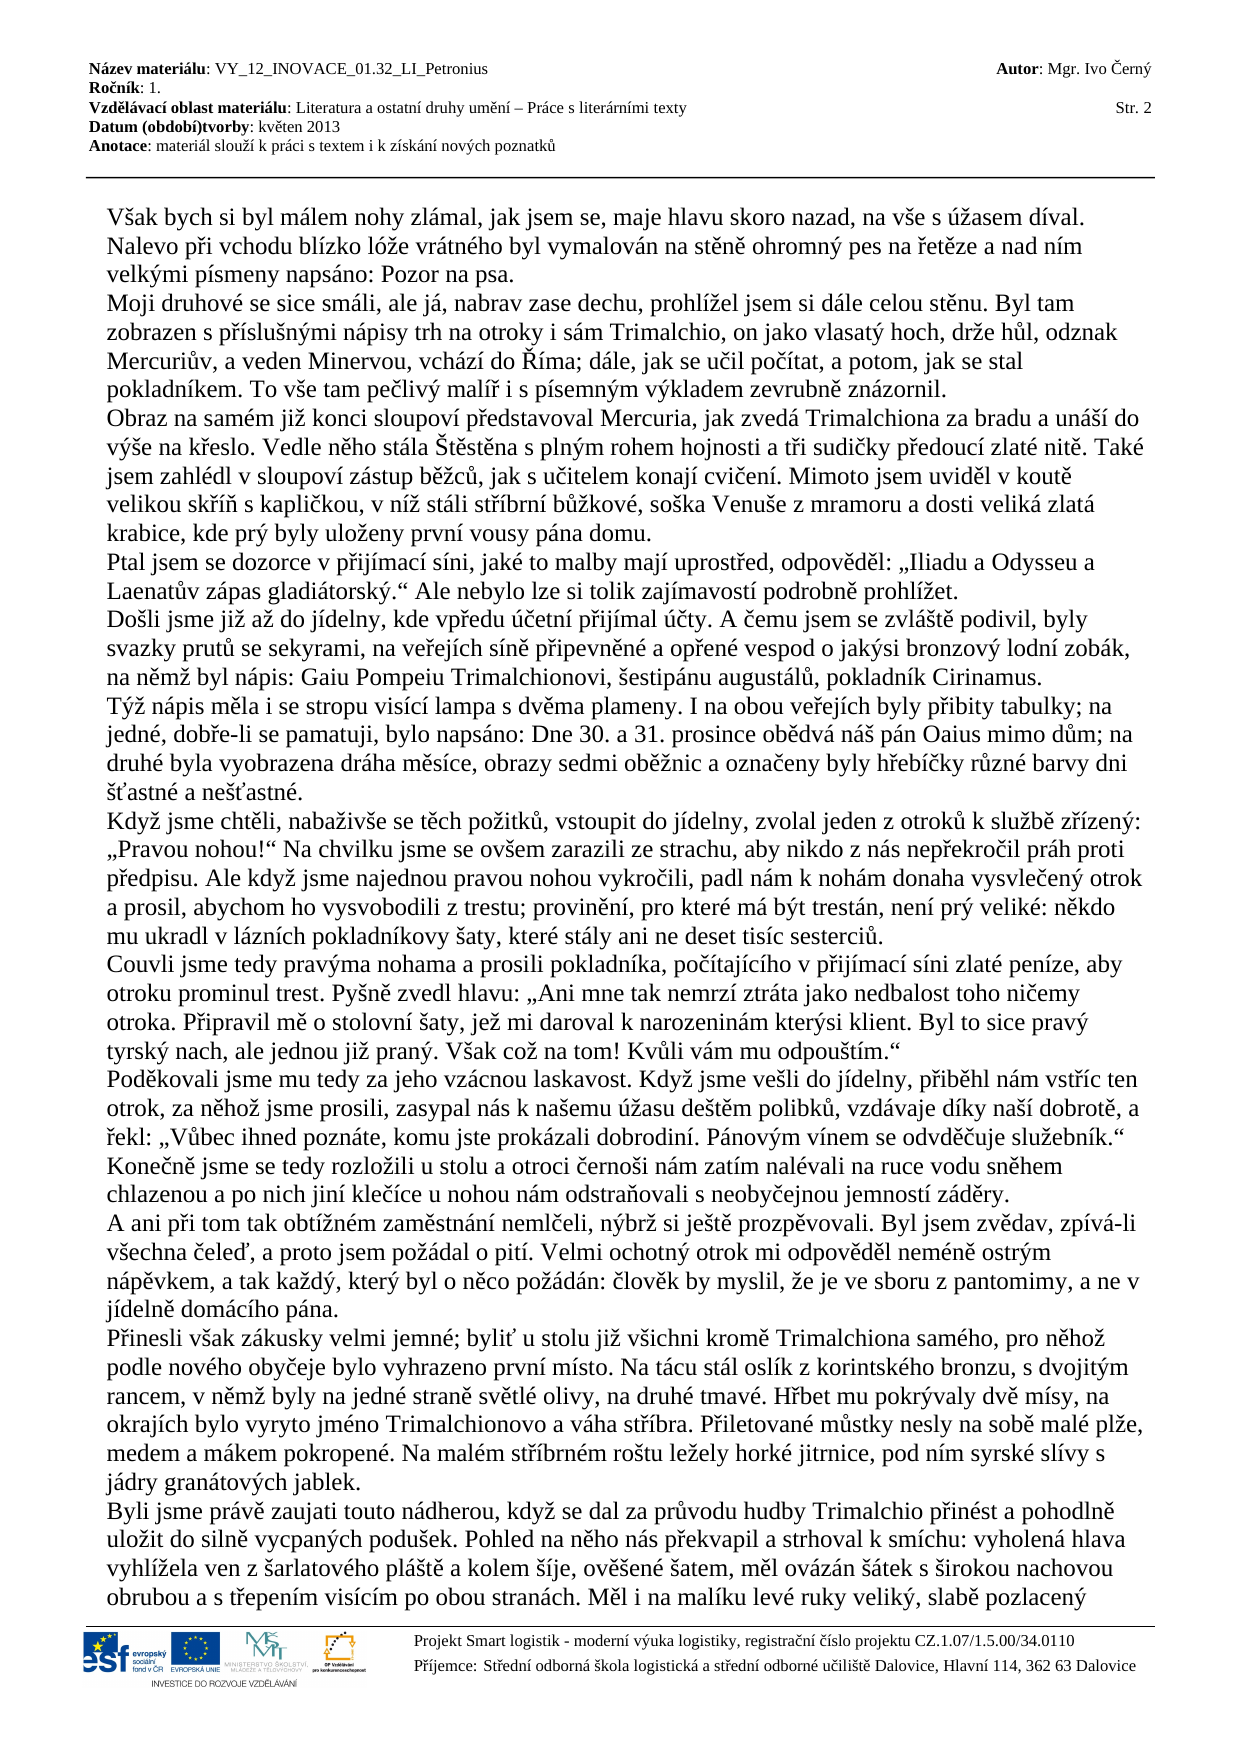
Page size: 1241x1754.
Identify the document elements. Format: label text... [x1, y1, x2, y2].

text Došli jsme již až do jídelny, kde vpředu účetní přijímal účty. A čemu jsem se zvláště podivil, byly svazky prutů se sekyrami, na veřejích síně připevněné a opřené vespod o jakýsi bronzový lodní zobák, na němž byl nápis: Gaiu Pompeiu Trimalchionovi, šestipánu augustálů, pokladník Cirinamus. [106, 604, 1152, 691]
text Však bych si byl málem nohy zlámal, jak jsem se, maje hlavu skoro nazad, na vše s úžasem díval. Nalevo při vchodu blízko lóže vrátného byl vymalován na stěně ohromný pes na řetěze a nad ním velkými písmeny napsáno: Pozor na psa. [106, 202, 1152, 288]
text Konečně jsme se tedy rozložili u stolu a otroci černoši nám zatím nalévali na ruce vodu sněhem chlazenou a po nich jiní klečíce u nohou nám odstraňovali s neobyčejnou jemností záděry. [106, 1151, 1152, 1208]
text Týž nápis měla i se stropu visící lampa s dvěma plameny. I na obou veřejích byly přibity tabulky; na jedné, dobře-li se pamatuji, bylo napsáno: Dne 30. a 31. prosince obědvá náš pán Oaius mimo dům; na druhé byla vyobrazena dráha měsíce, obrazy sedmi oběžnic a označeny byly hřebíčky různé barvy dni šťastné a nešťastné. [106, 691, 1152, 806]
text A ani při tom tak obtížném zaměstnání nemlčeli, nýbrž si ještě prozpěvovali. Byl jsem zvědav, zpívá-li všechna čeleď, a proto jsem požádal o pití. Velmi ochotný otrok mi odpověděl neméně ostrým nápěvkem, a tak každý, který byl o něco požádán: člověk by myslil, že je ve sboru z pantomimy, a ne v jídelně domácího pána. [106, 1208, 1152, 1323]
text Ptal jsem se dozorce v přijímací síni, jaké to malby mají uprostřed, odpověděl: „Iliadu a Odysseu a Laenatův zápas gladiátorský.“ Ale nebylo lze si tolik zajímavostí podrobně prohlížet. [106, 547, 1152, 604]
text Když jsme chtěli, nabaživše se těch požitků, vstoupit do jídelny, zvolal jeden z otroků k službě zřízený: „Pravou nohou!“ Na chvilku jsme se ovšem zarazili ze strachu, aby nikdo z nás nepřekročil práh proti předpisu. Ale když jsme najednou pravou nohou vykročili, padl nám k nohám donaha vysvlečený otrok a prosil, abychom ho vysvobodili z trestu; provinění, pro které má být trestán, není prý veliké: někdo mu ukradl v lázních pokladníkovy šaty, které stály ani ne deset tisíc sesterciů. [106, 806, 1152, 949]
text Poděkovali jsme mu tedy za jeho vzácnou laskavost. Když jsme vešli do jídelny, přiběhl nám vstříc ten otrok, za něhož jsme prosili, zasypal nás k našemu úžasu deštěm polibků, vzdávaje díky naší dobrotě, a řekl: „Vůbec ihned poznáte, komu jste prokázali dobrodiní. Pánovým vínem se odvděčuje služebník.“ [106, 1064, 1152, 1151]
text Přinesli však zákusky velmi jemné; byliť u stolu již všichni kromě Trimalchiona samého, pro něhož podle nového obyčeje bylo vyhrazeno první místo. Na tácu stál oslík z korintského bronzu, s dvojitým rancem, v němž byly na jedné straně světlé olivy, na druhé tmavé. Hřbet mu pokrývaly dvě mísy, na okrajích bylo vyryto jméno Trimalchionovo a váha stříbra. Přiletované můstky nesly na sobě malé plže, medem a mákem pokropené. Na malém stříbrném roštu ležely horké jitrnice, pod ním syrské slívy s jádry granátových jablek. [106, 1323, 1152, 1496]
text Moji druhové se sice smáli, ale já, nabrav zase dechu, prohlížel jsem si dále celou stěnu. Byl tam zobrazen s příslušnými nápisy trh na otroky i sám Trimalchio, on jako vlasatý hoch, drže hůl, odznak Mercuriův, a veden Minervou, vchází do Říma; dále, jak se učil počítat, a potom, jak se stal pokladníkem. To vše tam pečlivý malíř i s písemným výkladem zevrubně znázornil. [106, 288, 1152, 403]
text Byli jsme právě zaujati touto nádherou, když se dal za průvodu hudby Trimalchio přinést a pohodlně uložit do silně vycpaných podušek. Pohled na něho nás překvapil a strhoval k smíchu: vyholená hlava vyhlížela ven z šarlatového pláště a kolem šíje, ověšené šatem, měl ovázán šátek s širokou nachovou obrubou a s třepením visícím po obou stranách. Měl i na malíku levé ruky veliký, slabě pozlacený [106, 1496, 1152, 1611]
text Obraz na samém již konci sloupoví představoval Mercuria, jak zvedá Trimalchiona za bradu a unáší do výše na křeslo. Vedle něho stála Štěstěna s plným rohem hojnosti a tři sudičky předoucí zlaté nitě. Také jsem zahlédl v sloupoví zástup běžců, jak s učitelem konají cvičení. Mimoto jsem uviděl v koutě velikou skříň s kapličkou, v níž stáli stříbrní bůžkové, soška Venuše z mramoru a dosti veliká zlatá krabice, kde prý byly uloženy první vousy pána domu. [106, 403, 1152, 547]
text Couvli jsme tedy pravýma nohama a prosili pokladníka, počítajícího v přijímací síni zlaté peníze, aby otroku prominul trest. Pyšně zvedl hlavu: „Ani mne tak nemrzí ztráta jako nedbalost toho ničemy otroka. Připravil mě o stolovní šaty, jež mi daroval k narozeninám kterýsi klient. Byl to sice pravý tyrský nach, ale jednou již praný. Však což na tom! Kvůli vám mu odpouštím.“ [106, 949, 1152, 1064]
